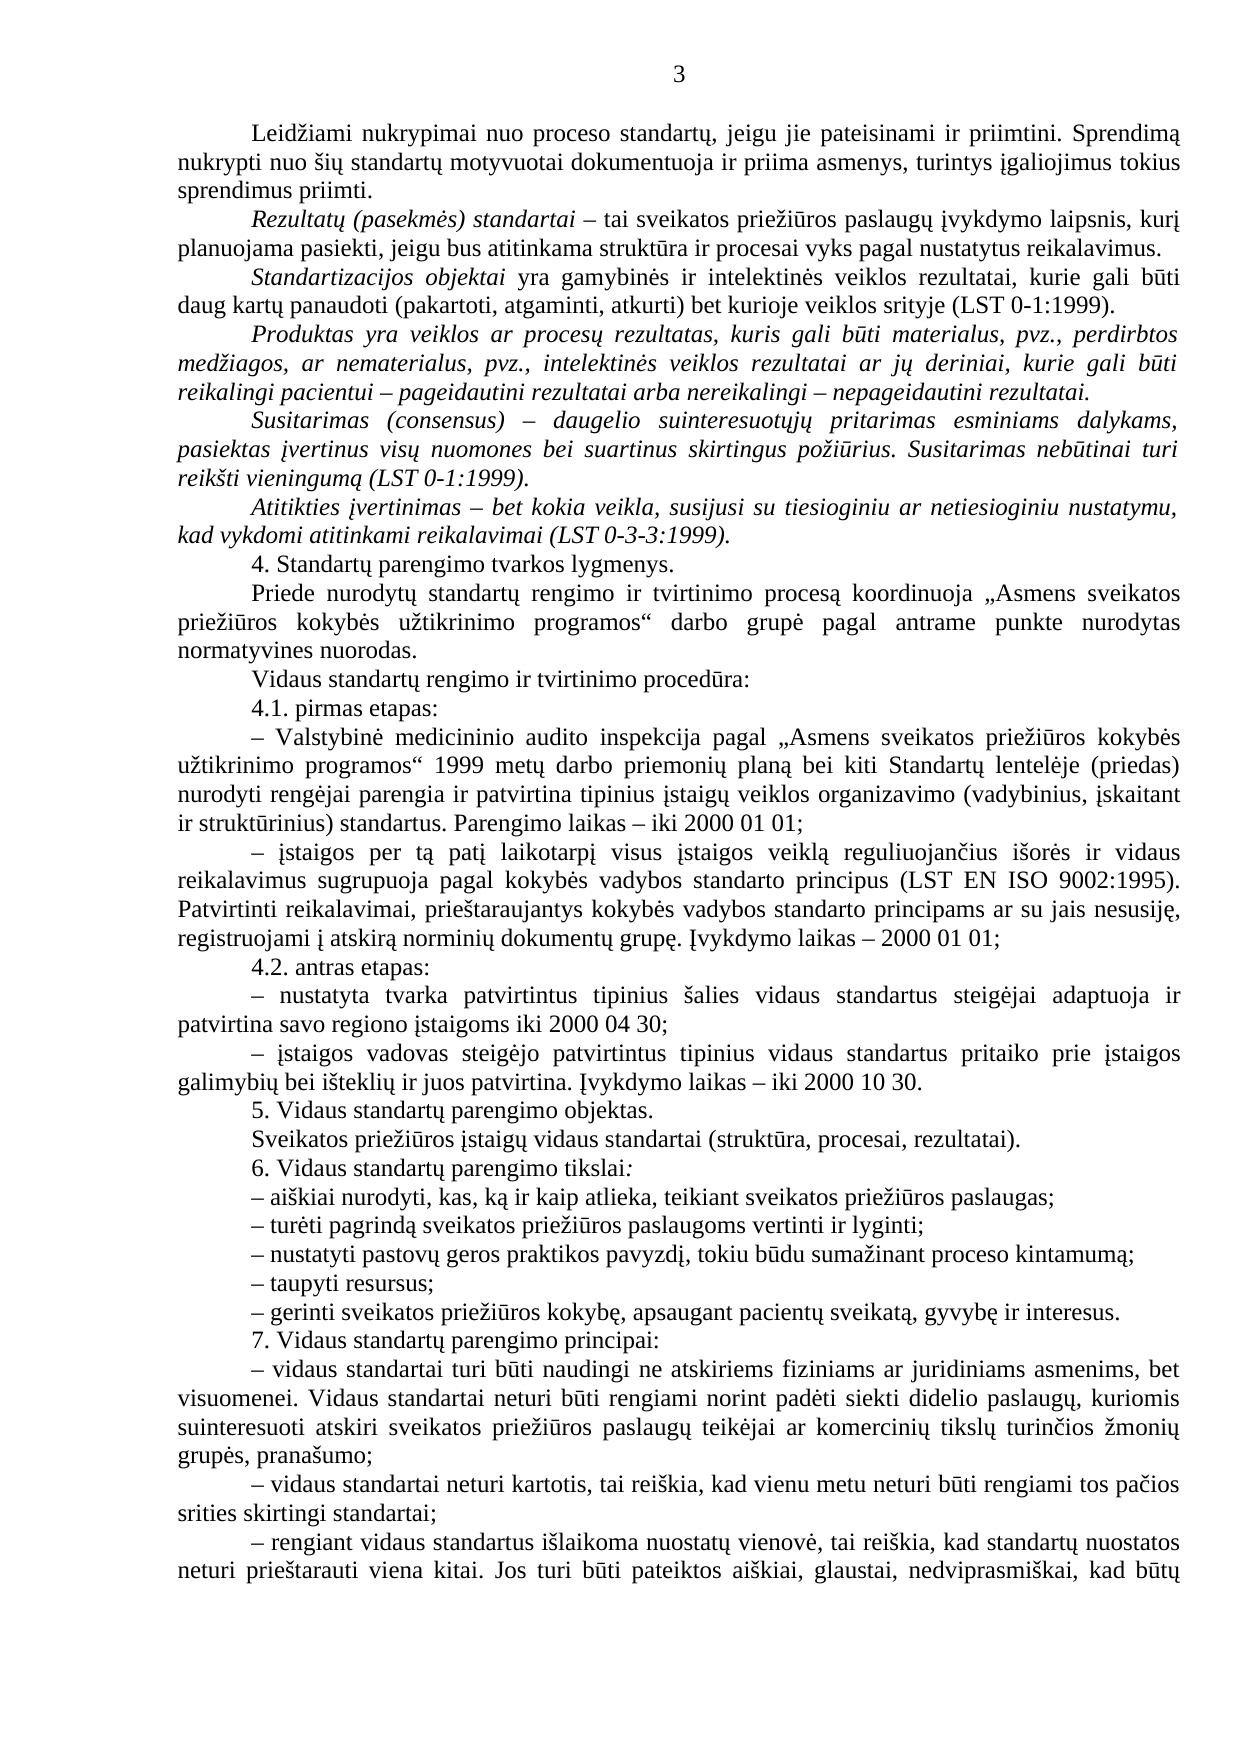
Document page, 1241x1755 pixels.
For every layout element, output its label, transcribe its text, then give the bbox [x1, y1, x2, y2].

text Rezultatų (pasekmės) standartai – tai sveikatos priežiūros paslaugų įvykdymo laipsnis, kurį planuojama pasiekti, jeigu bus atitinkama struktūra ir procesai vyks pagal nustatytus reikalavimus. [177, 204, 1181, 262]
text 4.1. pirmas etapas: [177, 693, 1181, 722]
text 4.2. antras etapas: [177, 952, 1181, 981]
text – turėti pagrindą sveikatos priežiūros paslaugoms vertinti ir lyginti; [177, 1211, 1181, 1239]
text – įstaigos vadovas steigėjo patvirtintus tipinius vidaus standartus pritaiko prie įstaigos galimybių bei išteklių ir juos patvirtina. Įvykdymo laikas – iki 2000 10 30. [177, 1038, 1181, 1096]
text Leidžiami nukrypimai nuo proceso standartų, jeigu jie pateisinami ir priimtini. Sprendimą nukrypti nuo šių standartų motyvuotai dokumentuoja ir priima asmenys, turintys įgaliojimus tokius sprendimus priimti. [177, 118, 1181, 204]
text 7. Vidaus standartų parengimo principai: [177, 1326, 1181, 1354]
text Atitikties įvertinimas – bet kokia veikla, susijusi su tiesioginiu ar netiesioginiu nustatymu, kad vykdomi atitinkami reikalavimai (LST 0-3-3:1999). [177, 492, 1181, 549]
text – vidaus standartai neturi kartotis, tai reiškia, kad vienu metu neturi būti rengiami tos pačios srities skirtingi standartai; [177, 1469, 1181, 1527]
text 5. Vidaus standartų parengimo objektas. [177, 1096, 1181, 1124]
text Standartizacijos objektai yra gamybinės ir intelektinės veiklos rezultatai, kurie gali būti daug kartų panaudoti (pakartoti, atgaminti, atkurti) bet kurioje veiklos srityje (LST 0-1:1999). [177, 262, 1181, 319]
text – aiškiai nurodyti, kas, ką ir kaip atlieka, teikiant sveikatos priežiūros paslaugas; [177, 1182, 1181, 1211]
text – taupyti resursus; [177, 1268, 1181, 1297]
text – vidaus standartai turi būti naudingi ne atskiriems fiziniams ar juridiniams asmenims, bet visuomenei. Vidaus standartai neturi būti rengiami norint padėti siekti didelio paslaugų, kuriomis suinteresuoti atskiri sveikatos priežiūros paslaugų teikėjai ar komercinių tikslų turinčios žmonių grupės, pranašumo; [177, 1354, 1181, 1469]
text – nustatyta tvarka patvirtintus tipinius šalies vidaus standartus steigėjai adaptuoja ir patvirtina savo regiono įstaigoms iki 2000 04 30; [177, 981, 1181, 1038]
text Susitarimas (consensus) – daugelio suinteresuotųjų pritarimas esminiams dalykams, pasiektas įvertinus visų nuomones bei suartinus skirtingus požiūrius. Susitarimas nebūtinai turi reikšti vieningumą (LST 0-1:1999). [177, 406, 1181, 492]
text – rengiant vidaus standartus išlaikoma nuostatų vienovė, tai reiškia, kad standartų nuostatos neturi prieštarauti viena kitai. Jos turi būti pateiktos aiškiai, glaustai, nedviprasmiškai, kad būtų [177, 1527, 1181, 1584]
text 4. Standartų parengimo tvarkos lygmenys. [177, 549, 1181, 578]
text – Valstybinė medicininio audito inspekcija pagal „Asmens sveikatos priežiūros kokybės užtikrinimo programos“ 1999 metų darbo priemonių planą bei kiti Standartų lentelėje (priedas) nurodyti rengėjai parengia ir patvirtina tipinius įstaigų veiklos organizavimo (vadybinius, įskaitant ir struktūrinius) standartus. Parengimo laikas – iki 2000 01 01; [177, 722, 1181, 837]
text 6. Vidaus standartų parengimo tikslai: [177, 1153, 1181, 1182]
text – įstaigos per tą patį laikotarpį visus įstaigos veiklą reguliuojančius išorės ir vidaus reikalavimus sugrupuoja pagal kokybės vadybos standarto principus (LST EN ISO 9002:1995). Patvirtinti reikalavimai, prieštaraujantys kokybės vadybos standarto principams ar su jais nesusiję, registruojami į atskirą norminių dokumentų grupę. Įvykdymo laikas – 2000 01 01; [177, 837, 1181, 952]
text Vidaus standartų rengimo ir tvirtinimo procedūra: [177, 664, 1181, 693]
text – nustatyti pastovų geros praktikos pavyzdį, tokiu būdu sumažinant proceso kintamumą; [177, 1239, 1181, 1268]
text Sveikatos priežiūros įstaigų vidaus standartai (struktūra, procesai, rezultatai). [177, 1124, 1181, 1153]
text – gerinti sveikatos priežiūros kokybę, apsaugant pacientų sveikatą, gyvybę ir interesus. [177, 1297, 1181, 1326]
text Priede nurodytų standartų rengimo ir tvirtinimo procesą koordinuoja „Asmens sveikatos priežiūros kokybės užtikrinimo programos“ darbo grupė pagal antrame punkte nurodytas normatyvines nuorodas. [177, 578, 1181, 664]
text Produktas yra veiklos ar procesų rezultatas, kuris gali būti materialus, pvz., perdirbtos medžiagos, ar nematerialus, pvz., intelektinės veiklos rezultatai ar jų deriniai, kurie gali būti reikalingi pacientui – pageidautini rezultatai arba nereikalingi – nepageidautini rezultatai. [177, 319, 1181, 406]
